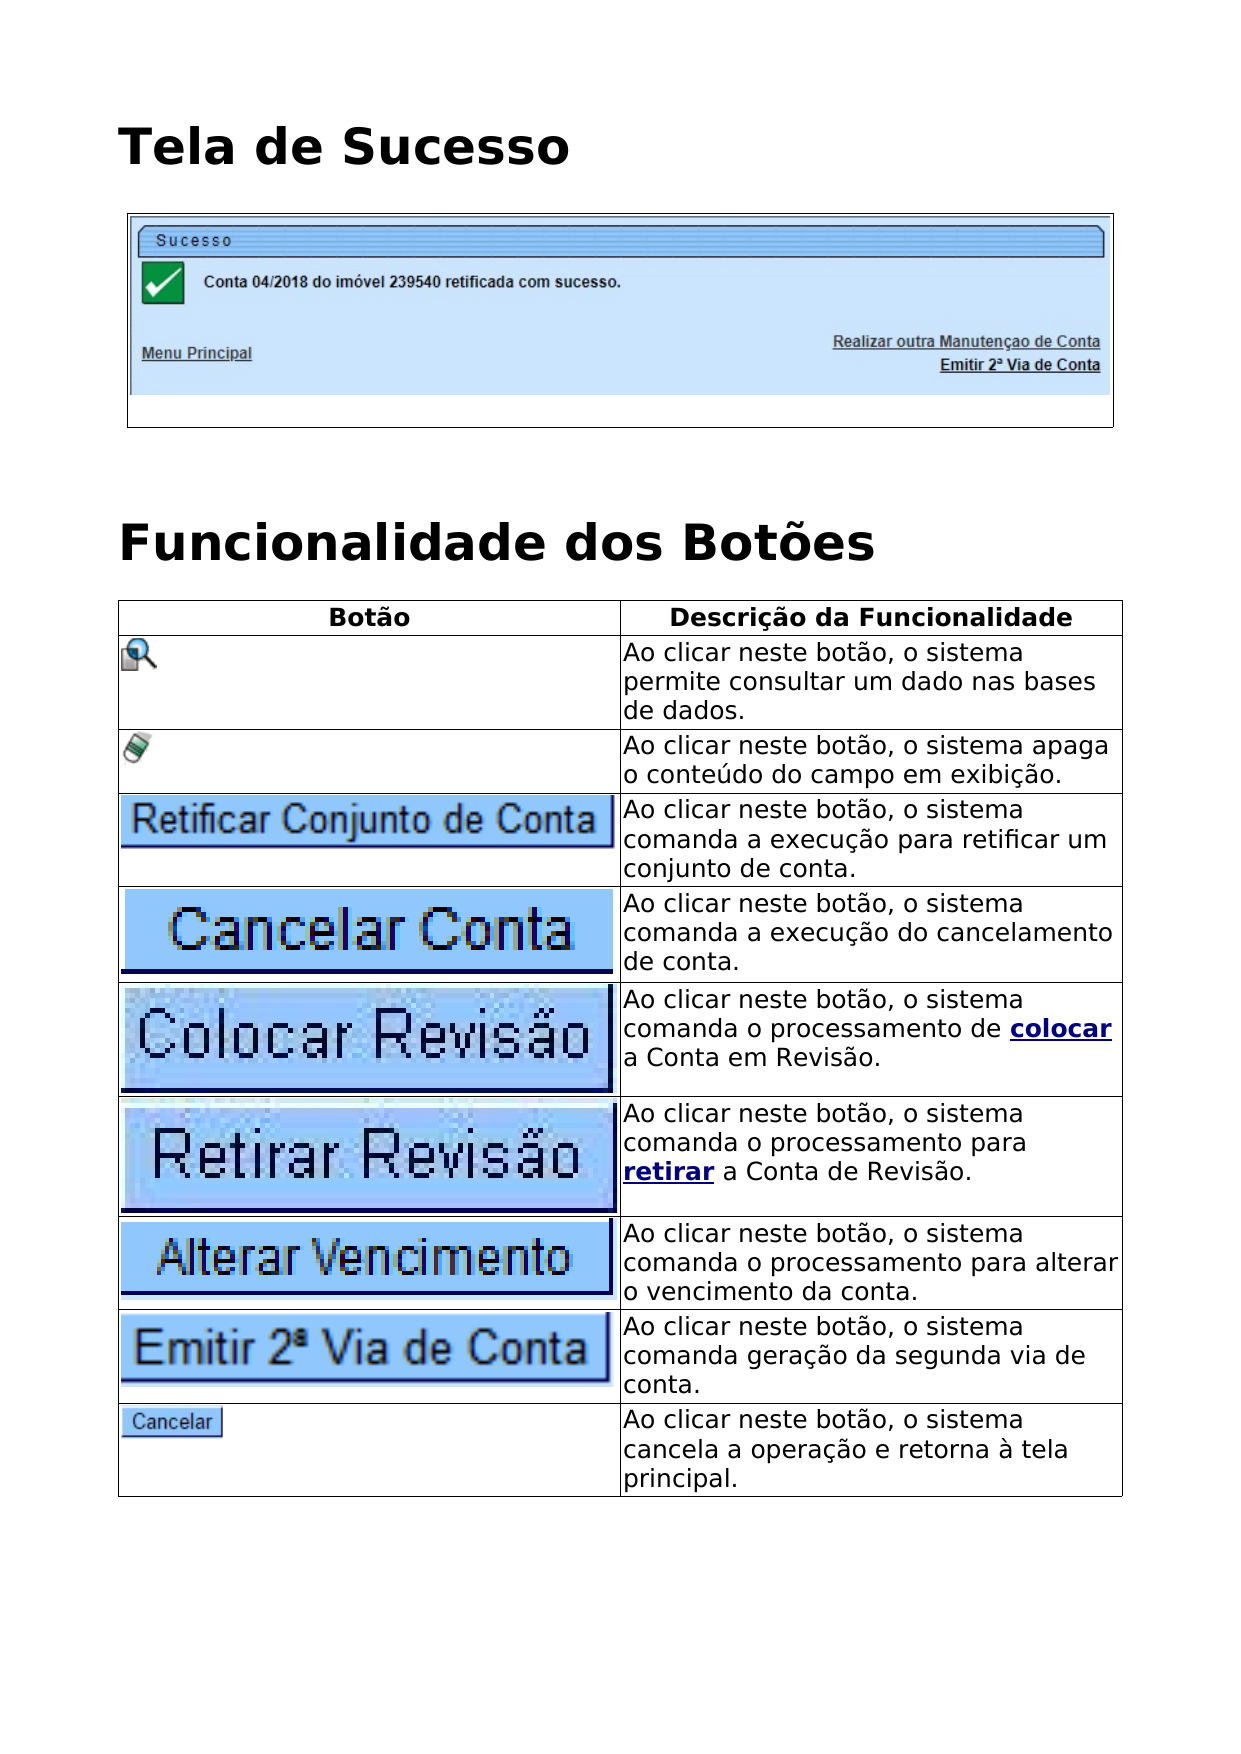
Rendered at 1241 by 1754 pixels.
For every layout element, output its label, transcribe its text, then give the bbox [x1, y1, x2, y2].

table_cell [119, 1097, 620, 1216]
table_cell Ao clicar neste botão, o sistema comanda o processamento para alterar o vencimento da conta. [621, 1217, 1122, 1309]
table_cell Ao clicar neste botão, o sistema comanda geração da segunda via de conta. [621, 1310, 1122, 1403]
table_cell Ao clicar neste botão, o sistema permite consultar um dado nas bases de dados. [621, 636, 1122, 728]
table_cell [119, 887, 620, 982]
subtitle Funcionalidade dos Botões [118, 514, 1122, 573]
subtitle Tela de Sucesso [118, 118, 1122, 176]
table_cell [119, 983, 620, 1096]
picture [121, 1098, 618, 1213]
picture [121, 1405, 223, 1439]
table_cell Ao clicar neste botão, o sistema comanda o processamento de colocar a Conta em Revisão. [621, 983, 1122, 1096]
picture [121, 1312, 618, 1387]
picture [121, 731, 153, 765]
table_cell [119, 1217, 620, 1309]
table_header Botão [119, 601, 620, 635]
picture [129, 215, 1111, 395]
picture [121, 638, 157, 671]
picture [121, 889, 618, 979]
picture [121, 795, 618, 852]
table_header [128, 214, 1113, 427]
table_cell Ao clicar neste botão, o sistema apaga o conteúdo do campo em exibição. [621, 730, 1122, 793]
table_cell Ao clicar neste botão, o sistema comanda a execução para retificar um conjunto de conta. [621, 794, 1122, 886]
table_cell Ao clicar neste botão, o sistema comanda a execução do cancelamento de conta. [621, 887, 1122, 982]
table_cell [119, 730, 620, 793]
picture [121, 984, 618, 1093]
table_cell Ao clicar neste botão, o sistema cancela a operação e retorna à tela principal. [621, 1404, 1122, 1496]
table_cell [119, 1310, 620, 1403]
table_cell [119, 1404, 620, 1496]
table_cell Ao clicar neste botão, o sistema comanda o processamento para retirar a Conta de Revisão. [621, 1097, 1122, 1216]
table_cell [119, 794, 620, 886]
table_header Descrição da Funcionalidade [621, 601, 1122, 635]
picture [121, 1218, 618, 1300]
table_cell [119, 636, 620, 728]
